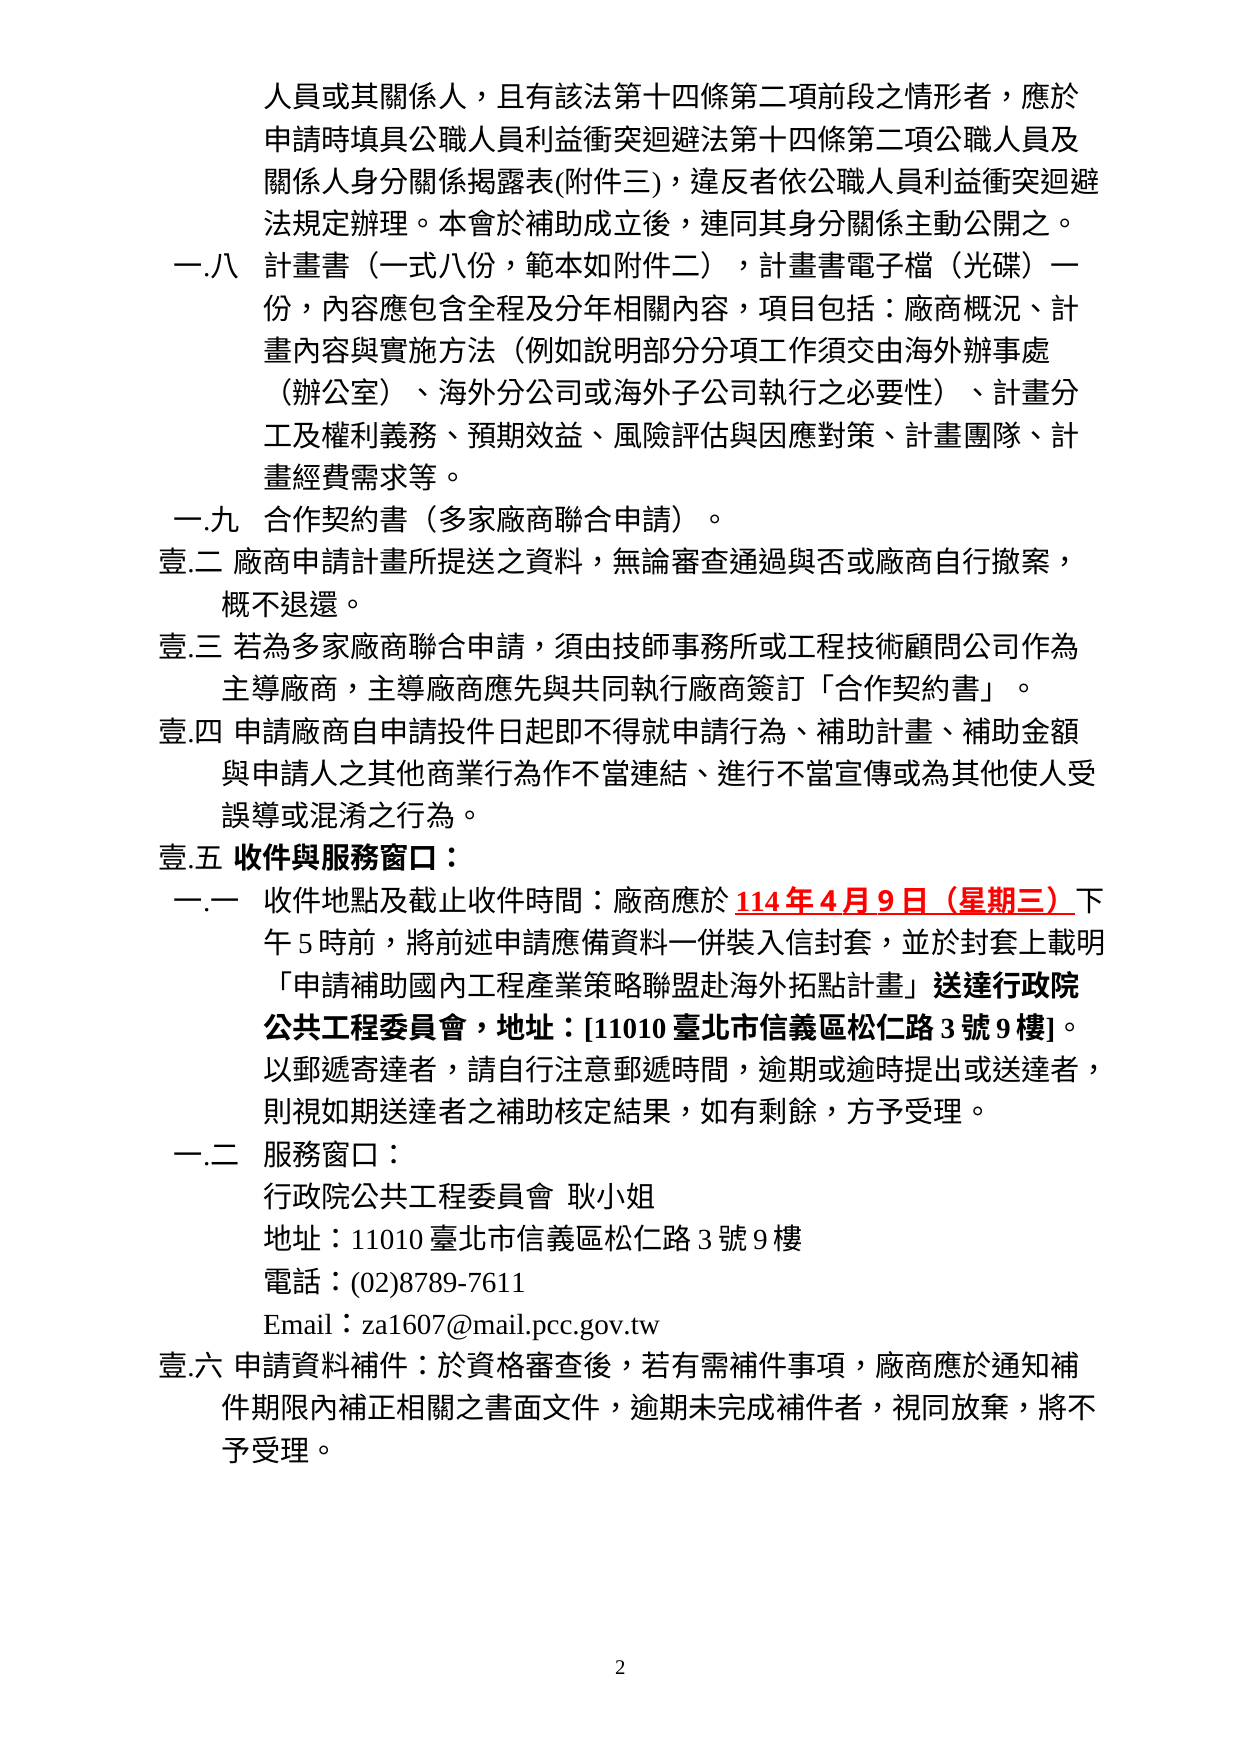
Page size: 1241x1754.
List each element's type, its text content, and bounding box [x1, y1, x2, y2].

list 收件與服務窗口： [158, 835, 1107, 877]
list 廠商申請計畫所提送之資料，無論審查通過與否或廠商自行撤案，概不退還。 [158, 539, 1107, 624]
list 人員或其關係人，且有該法第十四條第二項前段之情形者，應於申請時填具公職人員利益衝突迴避法第十四條第二項公職人員及關係人身分關係揭露表(附件三)，違反者依公職人員利益衝突迴避法規定辦理。本會於補助成立後，連同其身分關係主動公開之。 [239, 74, 1107, 243]
list 計畫書（一式八份，範本如附件二），計畫書電子檔（光碟）一份，內容應包含全程及分年相關內容，項目包括：廠商概況、計畫內容與實施方法（例如說明部分分項工作須交由海外辦事處（辦公室）、海外分公司或海外子公司執行之必要性）、計畫分工及權利義務、預期效益、風險評估與因應對策、計畫團隊、計畫經費需求等。 [239, 243, 1107, 497]
list 申請資料補件：於資格審查後，若有需補件事項，廠商應於通知補件期限內補正相關之書面文件，逾期未完成補件者，視同放棄，將不予受理。 [158, 1343, 1107, 1469]
list 合作契約書（多家廠商聯合申請）。 [239, 497, 1107, 539]
list 申請廠商自申請投件日起即不得就申請行為、補助計畫、補助金額與申請人之其他商業行為作不當連結、進行不當宣傳或為其他使人受誤導或混淆之行為。 [158, 708, 1107, 835]
list 若為多家廠商聯合申請，須由技師事務所或工程技術顧問公司作為主導廠商，主導廠商應先與共同執行廠商簽訂「合作契約書」。 [158, 624, 1107, 708]
list 服務窗口： 行政院公共工程委員會 耿小姐 地址：11010臺北市信義區松仁路3號9樓 電話：(02)8789-7611 Email：za1607@mail.pcc.gov.tw [239, 1131, 1107, 1343]
list 收件地點及截止收件時間：廠商應於114年4月9日（星期三）下午5時前，將前述申請應備資料一併裝入信封套，並於封套上載明「申請補助國內工程產業策略聯盟赴海外拓點計畫」送達行政院公共工程委員會，地址：[11010臺北市信義區松仁路3號9樓]。以郵遞寄達者，請自行注意郵遞時間，逾期或逾時提出或送達者，則視如期送達者之補助核定結果，如有剩餘，方予受理。 [239, 877, 1107, 1131]
